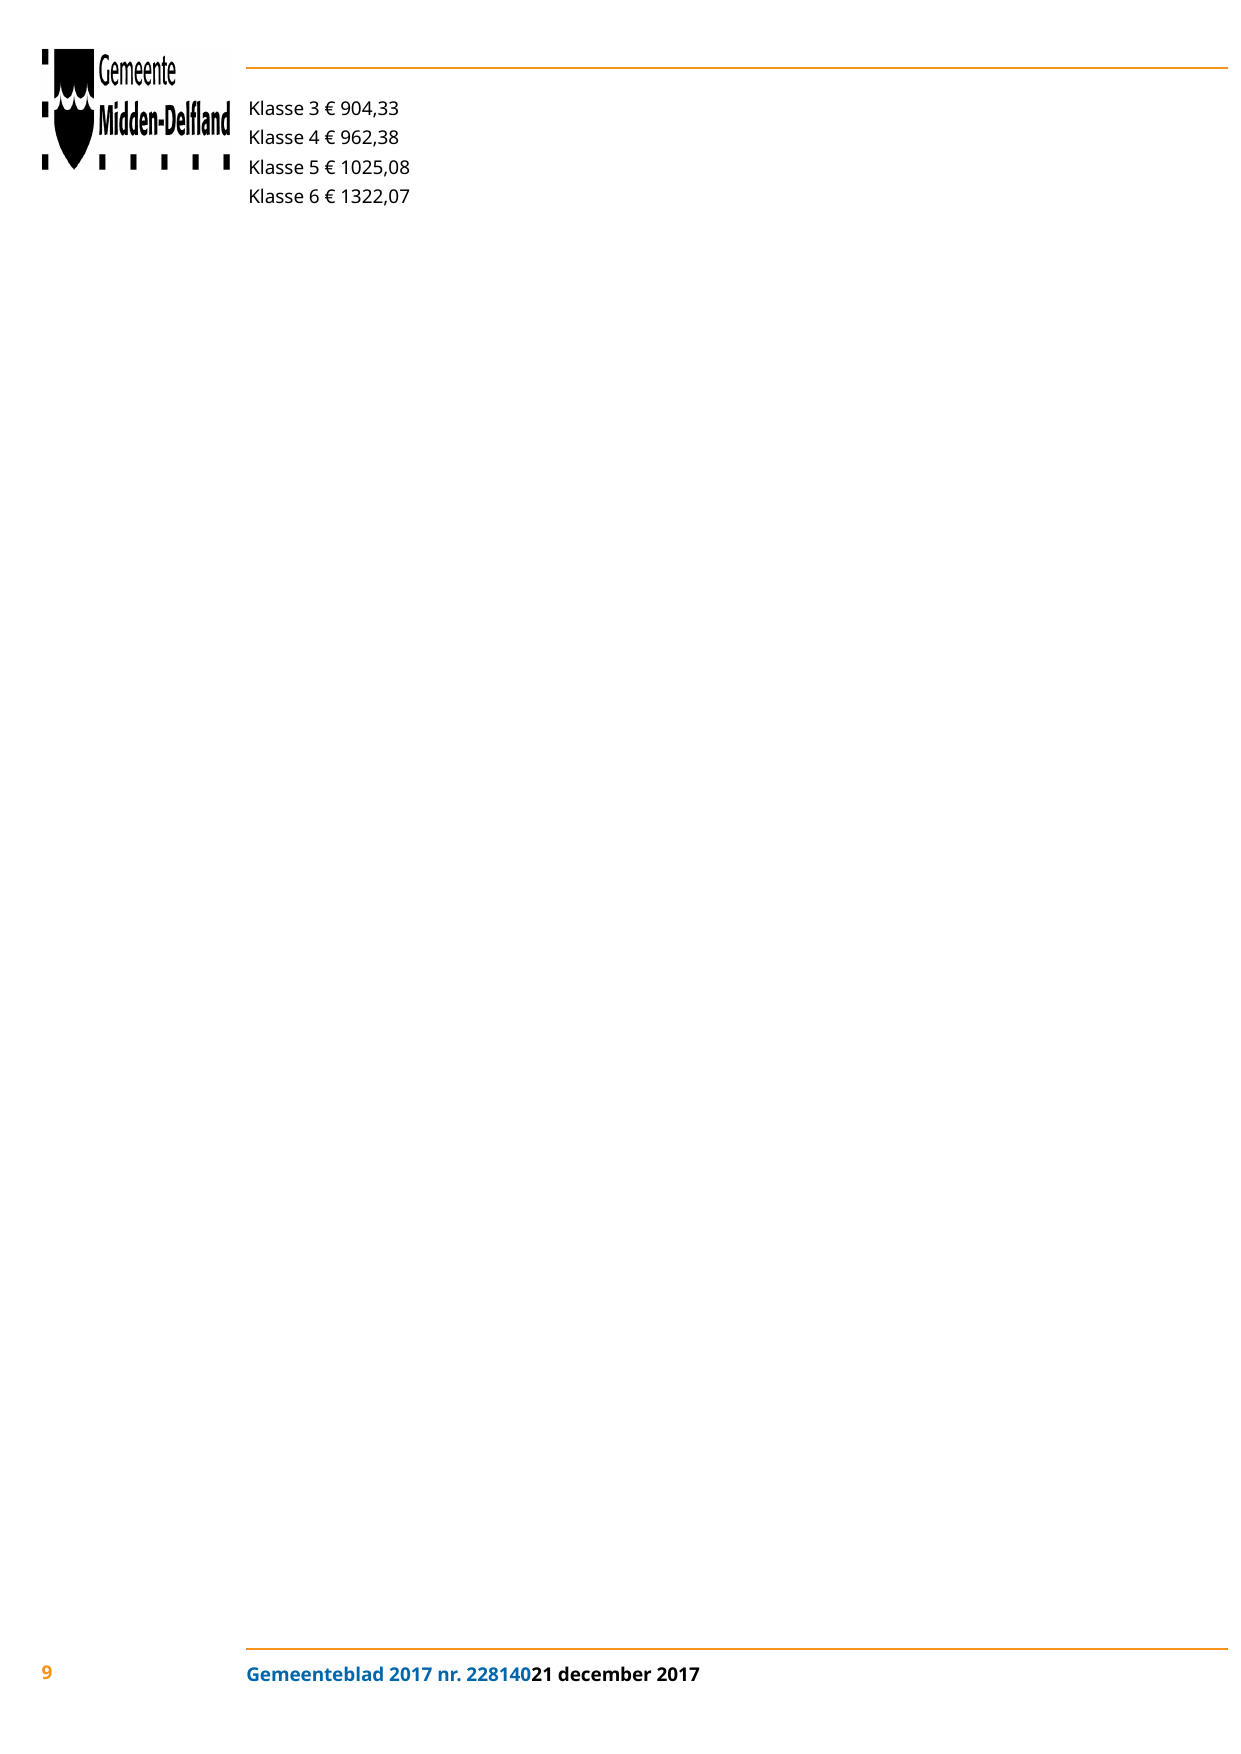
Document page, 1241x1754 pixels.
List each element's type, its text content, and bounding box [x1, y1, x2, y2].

text Klasse 6 € 1322,07 [248, 183, 1152, 209]
picture [41, 47, 231, 172]
text Klasse 4 € 962,38 [248, 124, 1152, 150]
text Klasse 3 € 904,33 [248, 95, 1152, 121]
text Klasse 5 € 1025,08 [248, 154, 1152, 180]
